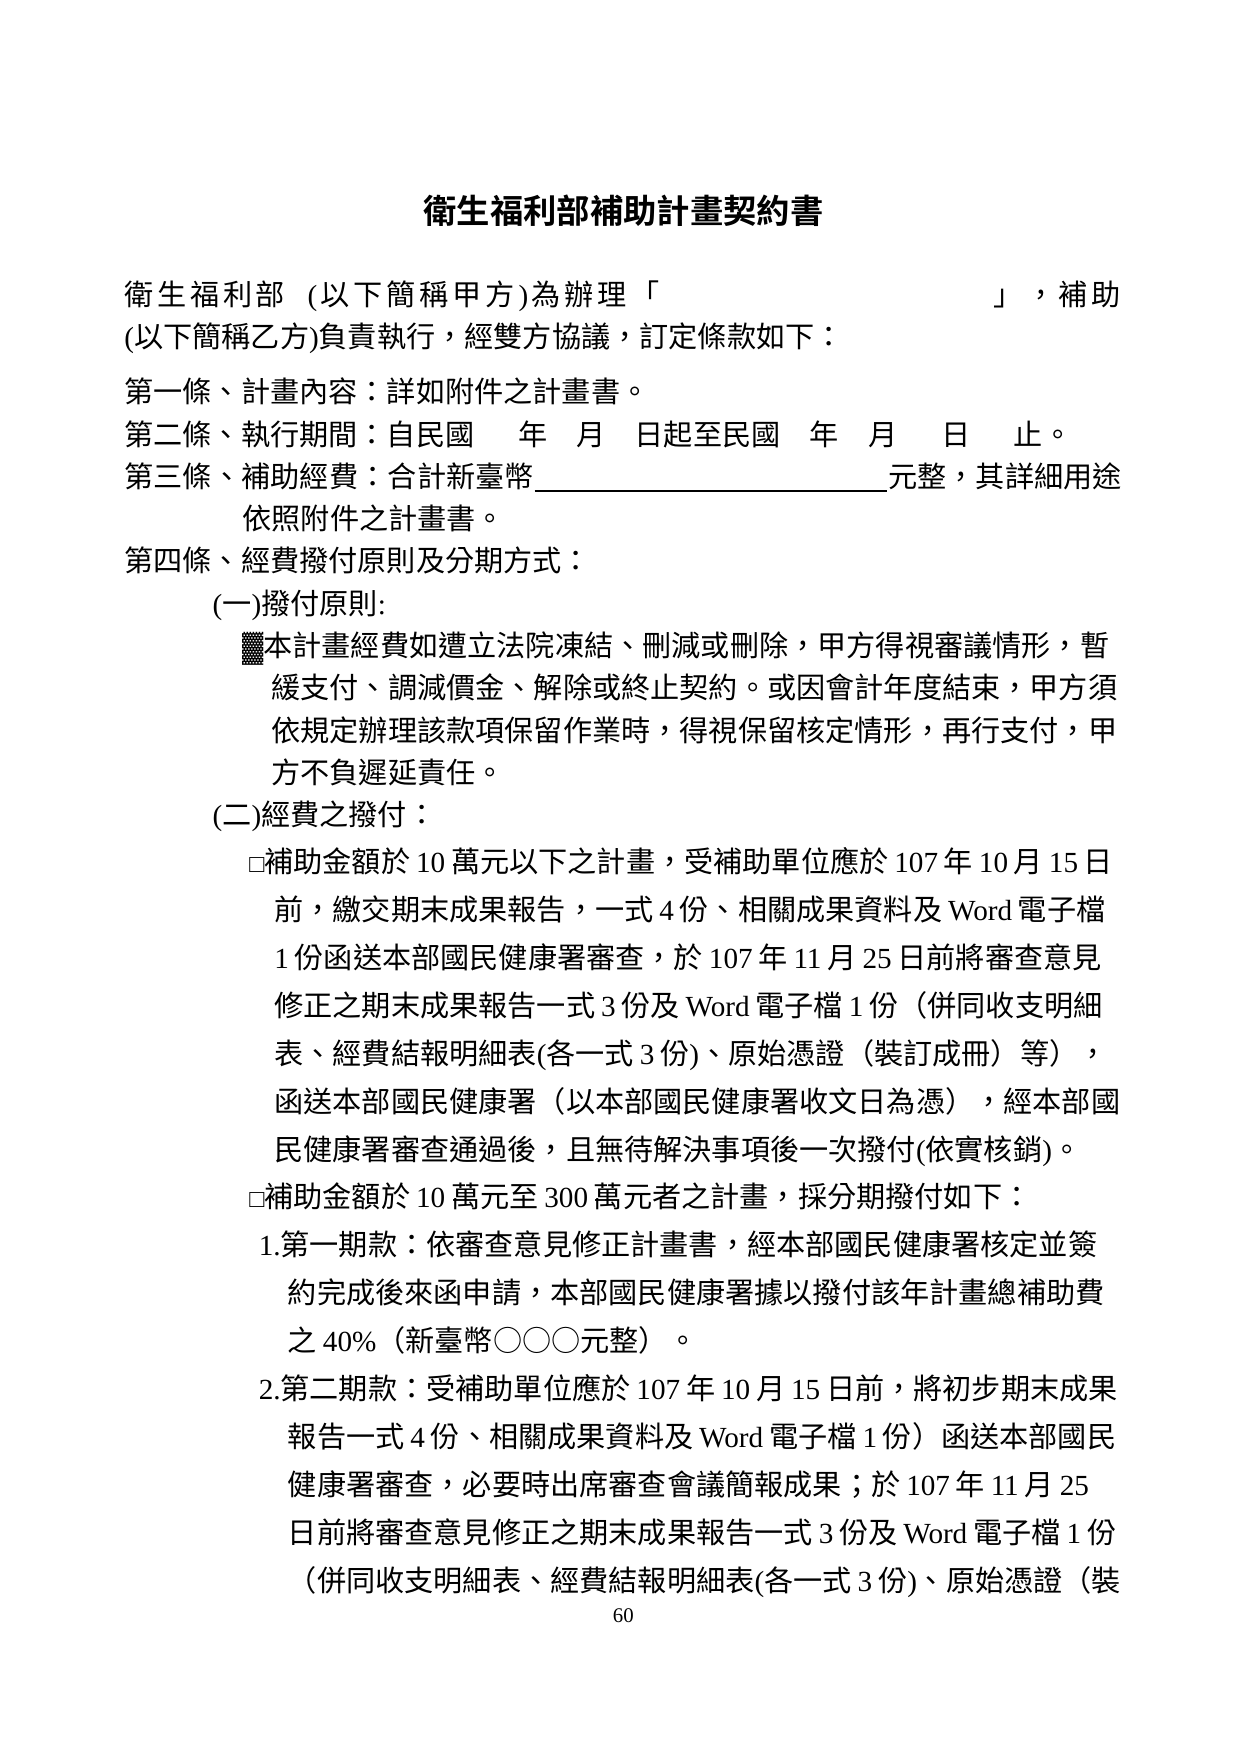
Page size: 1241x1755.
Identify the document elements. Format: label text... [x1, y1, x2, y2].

text ▓本計畫經費如遭立法院凍結、刪減或刪除，甲方得視審議情形，暫緩支付、調減價金、解除或終止契約。或因會計年度結束，甲方須依規定辦理該款項保留作業時，得視保留核定情形，再行支付，甲方不負遲延責任。 [242, 623, 1122, 792]
text □補助金額於10萬元以下之計畫，受補助單位應於107年10月15日前，繳交期末成果報告，一式4份、相關成果資料及Word電子檔1份函送本部國民健康署審查，於107年11月25日前將審查意見修正之期末成果報告一式3份及Word電子檔1份（併同收支明細表、經費結報明細表(各一式3份)、原始憑證（裝訂成冊）等），函送本部國民健康署（以本部國民健康署收文日為憑），經本部國民健康署審查通過後，且無待解決事項後一次撥付(依實核銷)。 [249, 834, 1122, 1169]
text 1.第一期款：依審查意見修正計畫書，經本部國民健康署核定並簽約完成後來函申請，本部國民健康署據以撥付該年計畫總補助費之40%（新臺幣○○○元整）。 [258, 1217, 1122, 1361]
text 第二條、執行期間：自民國 年 月 日起至民國 年 月 日 止。 [124, 411, 1122, 453]
text 第一條、計畫內容：詳如附件之計畫書。 [124, 369, 1122, 411]
text 衛生福利部 (以下簡稱甲方)為辦理「 」，補助 (以下簡稱乙方)負責執行，經雙方協議，訂定條款如下： [124, 272, 1122, 356]
text 第四條、經費撥付原則及分期方式： [124, 538, 1122, 580]
text 2.第二期款：受補助單位應於107年10月15日前，將初步期末成果報告一式4份、相關成果資料及Word電子檔1份）函送本部國民健康署審查，必要時出席審查會議簡報成果；於107年11月25日前將審查意見修正之期末成果報告一式3份及Word電子檔1份（併同收支明細表、經費結報明細表(各一式3份)、原始憑證（裝 [258, 1361, 1122, 1601]
text □補助金額於10萬元至300萬元者之計畫，採分期撥付如下： [212, 1169, 1122, 1217]
text 衛生福利部補助計畫契約書 [124, 185, 1122, 233]
text (二)經費之撥付： [183, 792, 1122, 834]
text 第三條、補助經費：合計新臺幣 元整，其詳細用途依照附件之計畫書。 [124, 453, 1122, 538]
text (一)撥付原則: [183, 580, 1122, 623]
